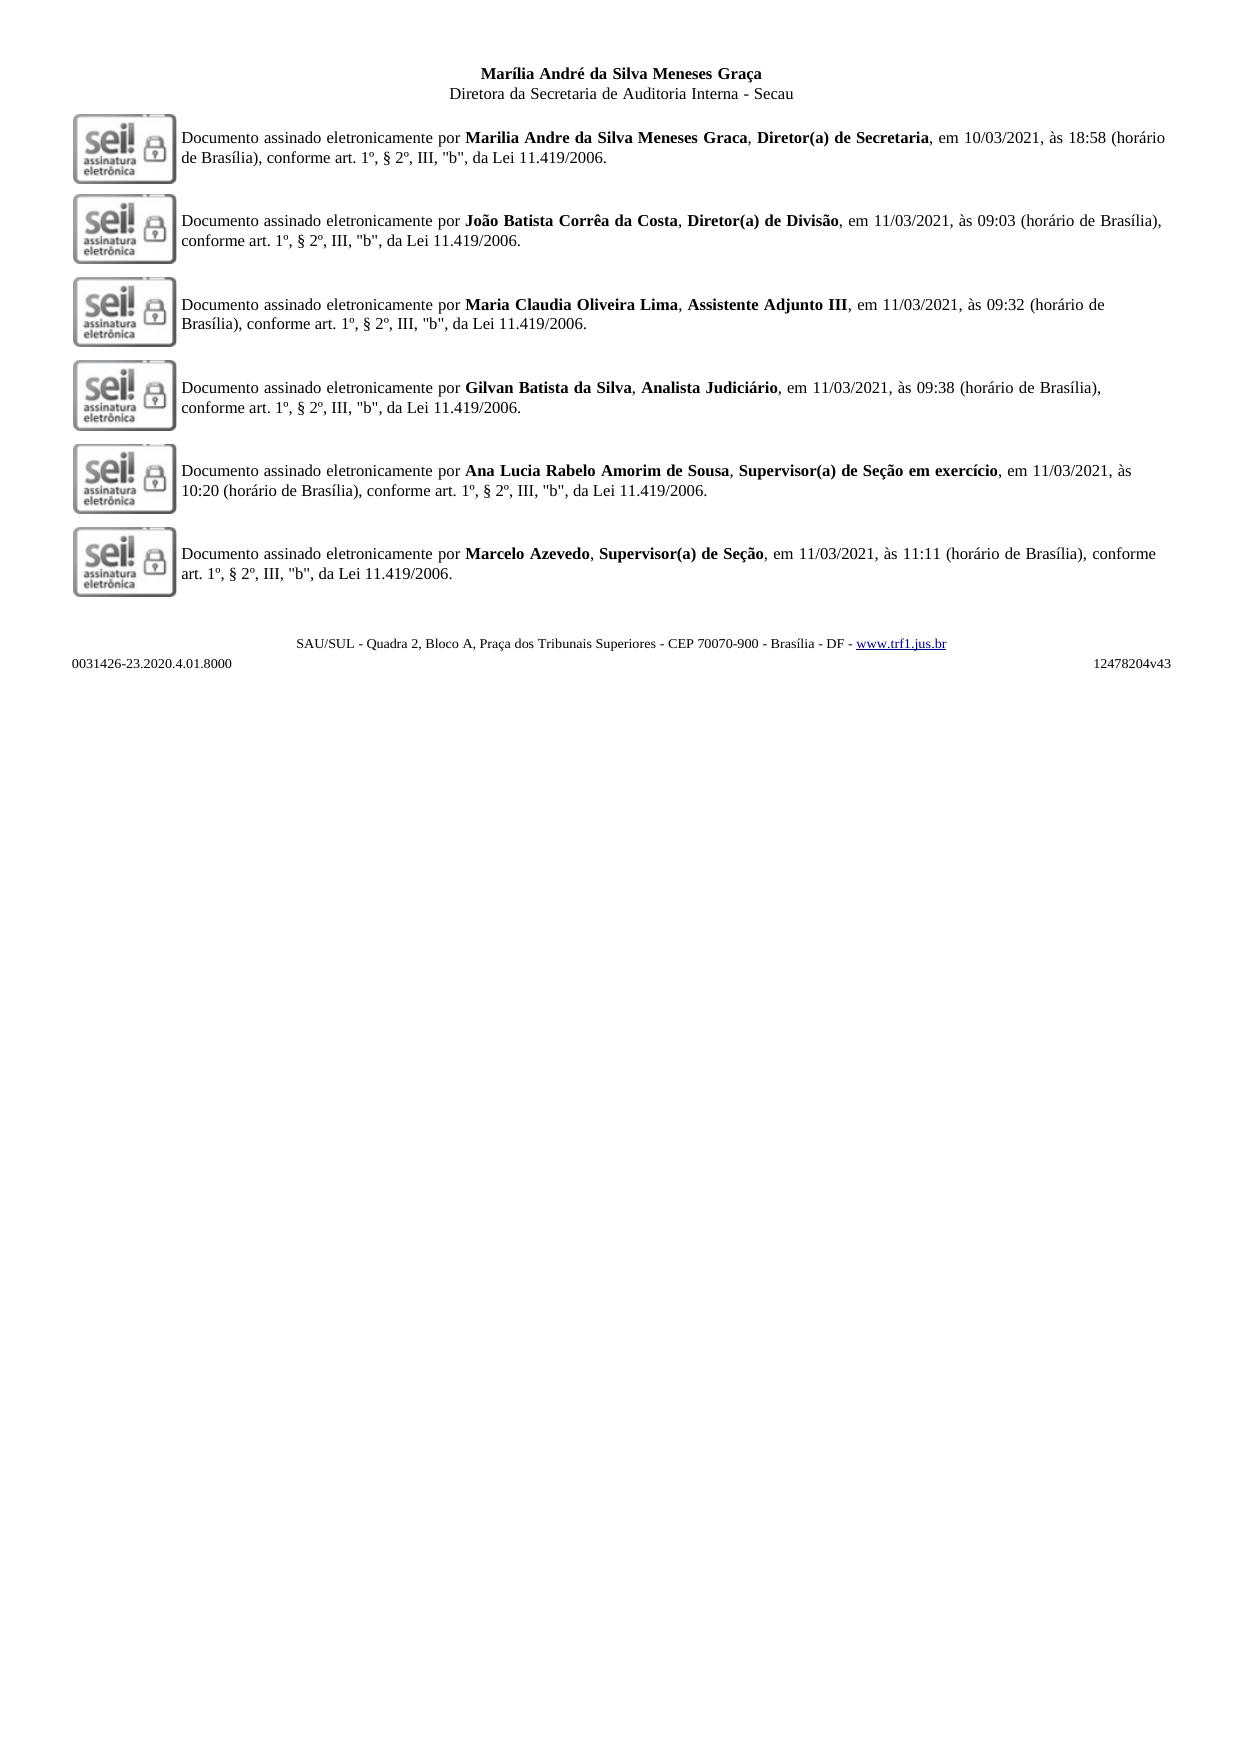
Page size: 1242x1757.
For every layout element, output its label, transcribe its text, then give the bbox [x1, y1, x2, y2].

picture [73, 444, 177, 514]
text Marília André da Silva Meneses Graça [58, 64, 1184, 83]
text Documento assinado eletronicamente por Maria Claudia Oliveira Lima, Assistente Adjunto III, em 11/03/2021, às 09:32 (horário de Brasília), conforme art. 1º, § 2º, III, "b", da Lei 11.419/2006. [181, 294, 1163, 333]
picture [73, 194, 177, 264]
picture [73, 277, 177, 347]
text Documento assinado eletronicamente por Marilia Andre da Silva Meneses Graca, Diretor(a) de Secretaria, em 10/03/2021, às 18:58 (horário de Brasília), conforme art. 1º, § 2º, III, "b", da Lei 11.419/2006. [181, 128, 1173, 167]
text 0031426-23.2020.4.01.8000 12478204v43 [58, 656, 1184, 671]
text Documento assinado eletronicamente por Gilvan Batista da Silva, Analista Judiciário, em 11/03/2021, às 09:38 (horário de Brasília), conforme art. 1º, § 2º, III, "b", da Lei 11.419/2006. [181, 378, 1162, 417]
text SAU/SUL - Quadra 2, Bloco A, Praça dos Tribunais Superiores - CEP 70070-900 - Brasília - DF - www.trf1.jus.br [58, 636, 1184, 651]
text Documento assinado eletronicamente por João Batista Corrêa da Costa, Diretor(a) de Divisão, em 11/03/2021, às 09:03 (horário de Brasília), conforme art. 1º, § 2º, III, "b", da Lei 11.419/2006. [181, 211, 1194, 250]
picture [73, 360, 177, 431]
picture [73, 527, 177, 597]
text Documento assinado eletronicamente por Marcelo Azevedo, Supervisor(a) de Seção, em 11/03/2021, às 11:11 (horário de Brasília), conforme art. 1º, § 2º, III, "b", da Lei 11.419/2006. [181, 544, 1173, 583]
text Documento assinado eletronicamente por Ana Lucia Rabelo Amorim de Sousa, Supervisor(a) de Seção em exercício, em 11/03/2021, às 10:20 (horário de Brasília), conforme art. 1º, § 2º, III, "b", da Lei 11.419/2006. [181, 461, 1163, 500]
picture [73, 114, 177, 184]
text Diretora da Secretaria de Auditoria Interna - Secau [58, 84, 1184, 103]
